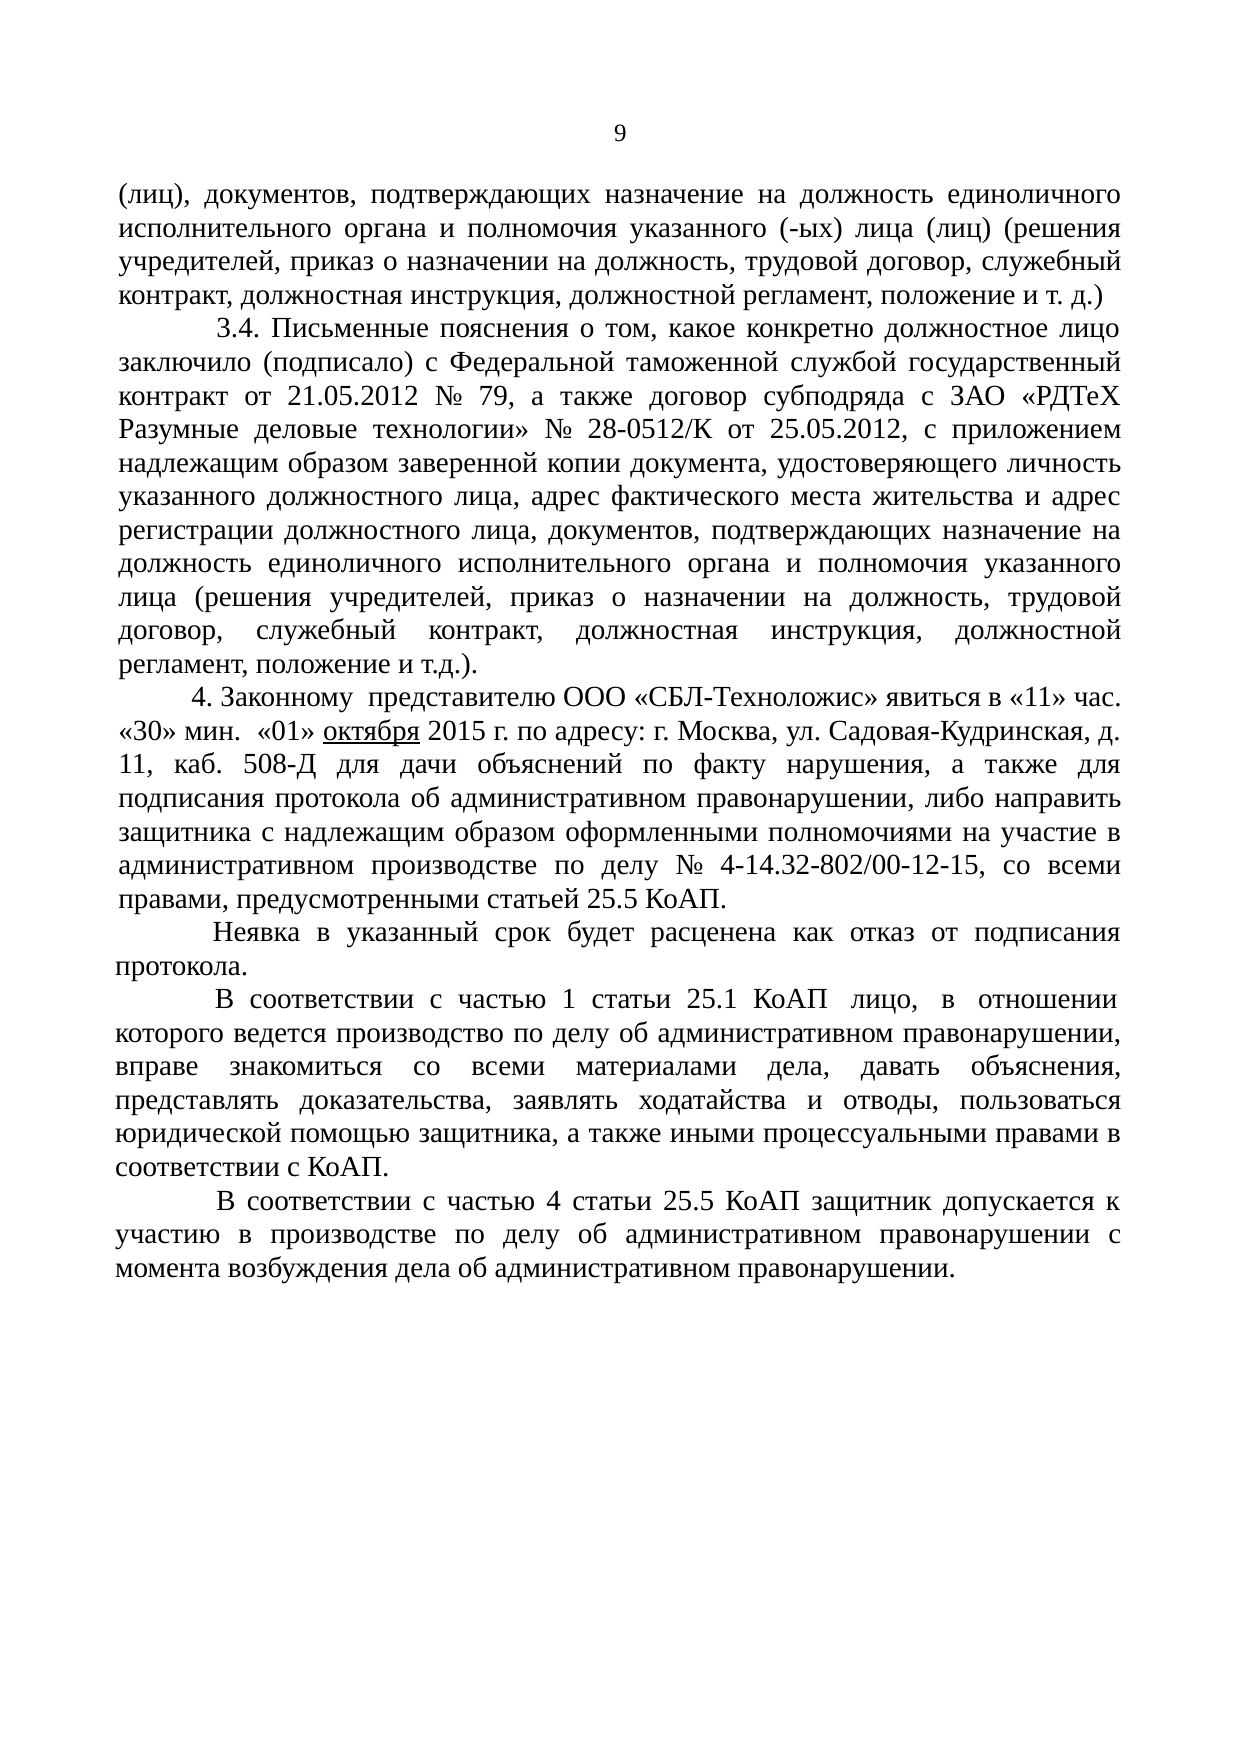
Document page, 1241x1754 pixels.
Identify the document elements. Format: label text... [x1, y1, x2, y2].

list 3.4. Письменные пояснения о том, какое конкретно должностное лицо заключило (подписало) с Федеральной таможенной службой государственный контракт от 21.05.2012 № 79, а также договор субподряда с ЗАО «РДТеХ Разумные деловые технологии» № 28-0512/К от 25.05.2012, с приложением надлежащим образом заверенной копии документа, удостоверяющего личность указанного должностного лица, адрес фактического места жительства и адрес регистрации должностного лица, документов, подтверждающих назначение на должность единоличного исполнительного органа и полномочия указанного лица (решения учредителей, приказ о назначении на должность, трудовой договор, служебный контракт, должностная инструкция, должностной регламент, положение и т.д.). [118, 311, 1122, 679]
list (лиц), документов, подтверждающих назначение на должность единоличного исполнительного органа и полномочия указанного (-ых) лица (лиц) (решения учредителей, приказ о назначении на должность, трудовой договор, служебный контракт, должностная инструкция, должностной регламент, положение и т. д.) [118, 176, 1122, 311]
list В соответствии с частью 4 статьи 25.5 КоАП защитник допускается к участию в производстве по делу об административном правонарушении с момента возбуждения дела об административном правонарушении. [115, 1183, 1122, 1283]
list В соответствии с частью 1 статьи 25.1 КоАП лицо, в отношении которого ведется производство по делу об административном правонарушении, вправе знакомиться со всеми материалами дела, давать объяснения, представлять доказательства, заявлять ходатайства и отводы, пользоваться юридической помощью защитника, а также иными процессуальными правами в соответствии с КоАП. [115, 981, 1122, 1183]
list 4. Законному представителю ООО «СБЛ-Техноложис» явиться в «11» час. «30» мин. «01» октября 2015 г. по адресу: г. Москва, ул. Садовая-Кудринская, д. 11, каб. 508-Д для дачи объяснений по факту нарушения, а также для подписания протокола об административном правонарушении, либо направить защитника с надлежащим образом оформленными полномочиями на участие в административном производстве по делу № 4-14.32-802/00-12-15, со всеми правами, предусмотренными статьей 25.5 КоАП. [118, 679, 1122, 914]
list Неявка в указанный срок будет расценена как отказ от подписания протокола. [115, 914, 1122, 981]
